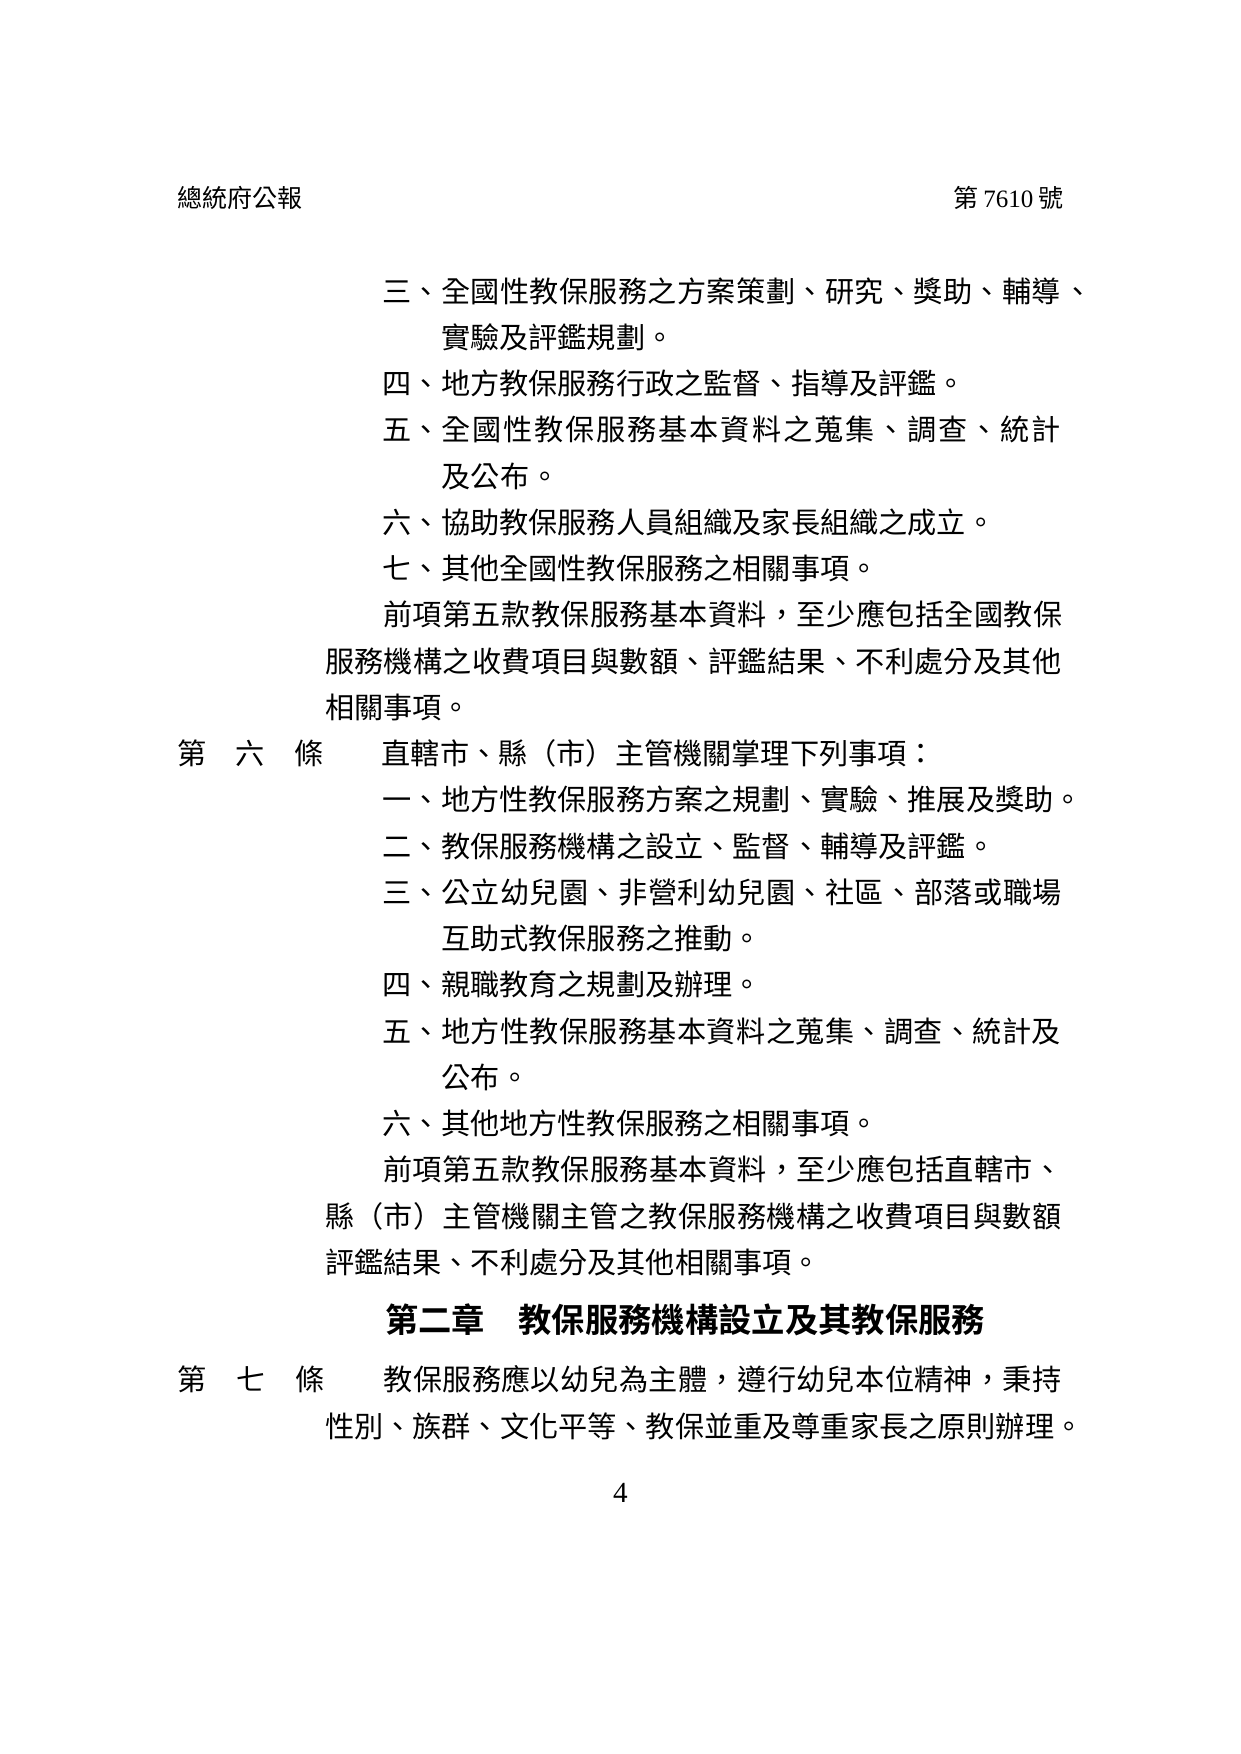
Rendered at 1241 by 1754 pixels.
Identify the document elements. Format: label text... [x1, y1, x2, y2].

text 三、 全國性教保服務之方案策劃、研究、獎助、輔導、實驗及評鑑規劃。 [382, 266, 1063, 357]
text 四、 地方教保服務行政之監督、指導及評鑑。 [382, 357, 1063, 404]
text 前項第五款教保服務基本資料，至少應包括直轄市、縣（市）主管機關主管之教保服務機構之收費項目與數額、評鑑結果、不利處分及其他相關事項。 [325, 1144, 1063, 1282]
text 六、 其他地方性教保服務之相關事項。 [382, 1097, 1063, 1144]
text 三、 公立幼兒園、非營利幼兒園、社區、部落或職場互助式教保服務之推動。 [382, 866, 1063, 959]
text 五、 地方性教保服務基本資料之蒐集、調查、統計及公布。 [382, 1005, 1063, 1097]
text 第 六 條 直轄市、縣（市）主管機關掌理下列事項： [177, 727, 1063, 774]
text 二、 教保服務機構之設立、監督、輔導及評鑑。 [382, 820, 1063, 866]
text 五、 全國性教保服務基本資料之蒐集、調查、統計及公布。 [382, 404, 1063, 496]
text 六、 協助教保服務人員組織及家長組織之成立。 [382, 496, 1063, 542]
text 四、 親職教育之規劃及辦理。 [382, 959, 1063, 1005]
text 第二章 教保服務機構設立及其教保服務 [307, 1295, 1063, 1341]
text 一、 地方性教保服務方案之規劃、實驗、推展及獎助。 [382, 774, 1063, 820]
text 前項第五款教保服務基本資料，至少應包括全國教保服務機構之收費項目與數額、評鑑結果、不利處分及其他相關事項。 [325, 589, 1063, 727]
text 第 七 條 教保服務應以幼兒為主體，遵行幼兒本位精神，秉持性別、族群、文化平等、教保並重及尊重家長之原則辦理。 [177, 1354, 1063, 1446]
text 七、 其他全國性教保服務之相關事項。 [382, 542, 1063, 589]
